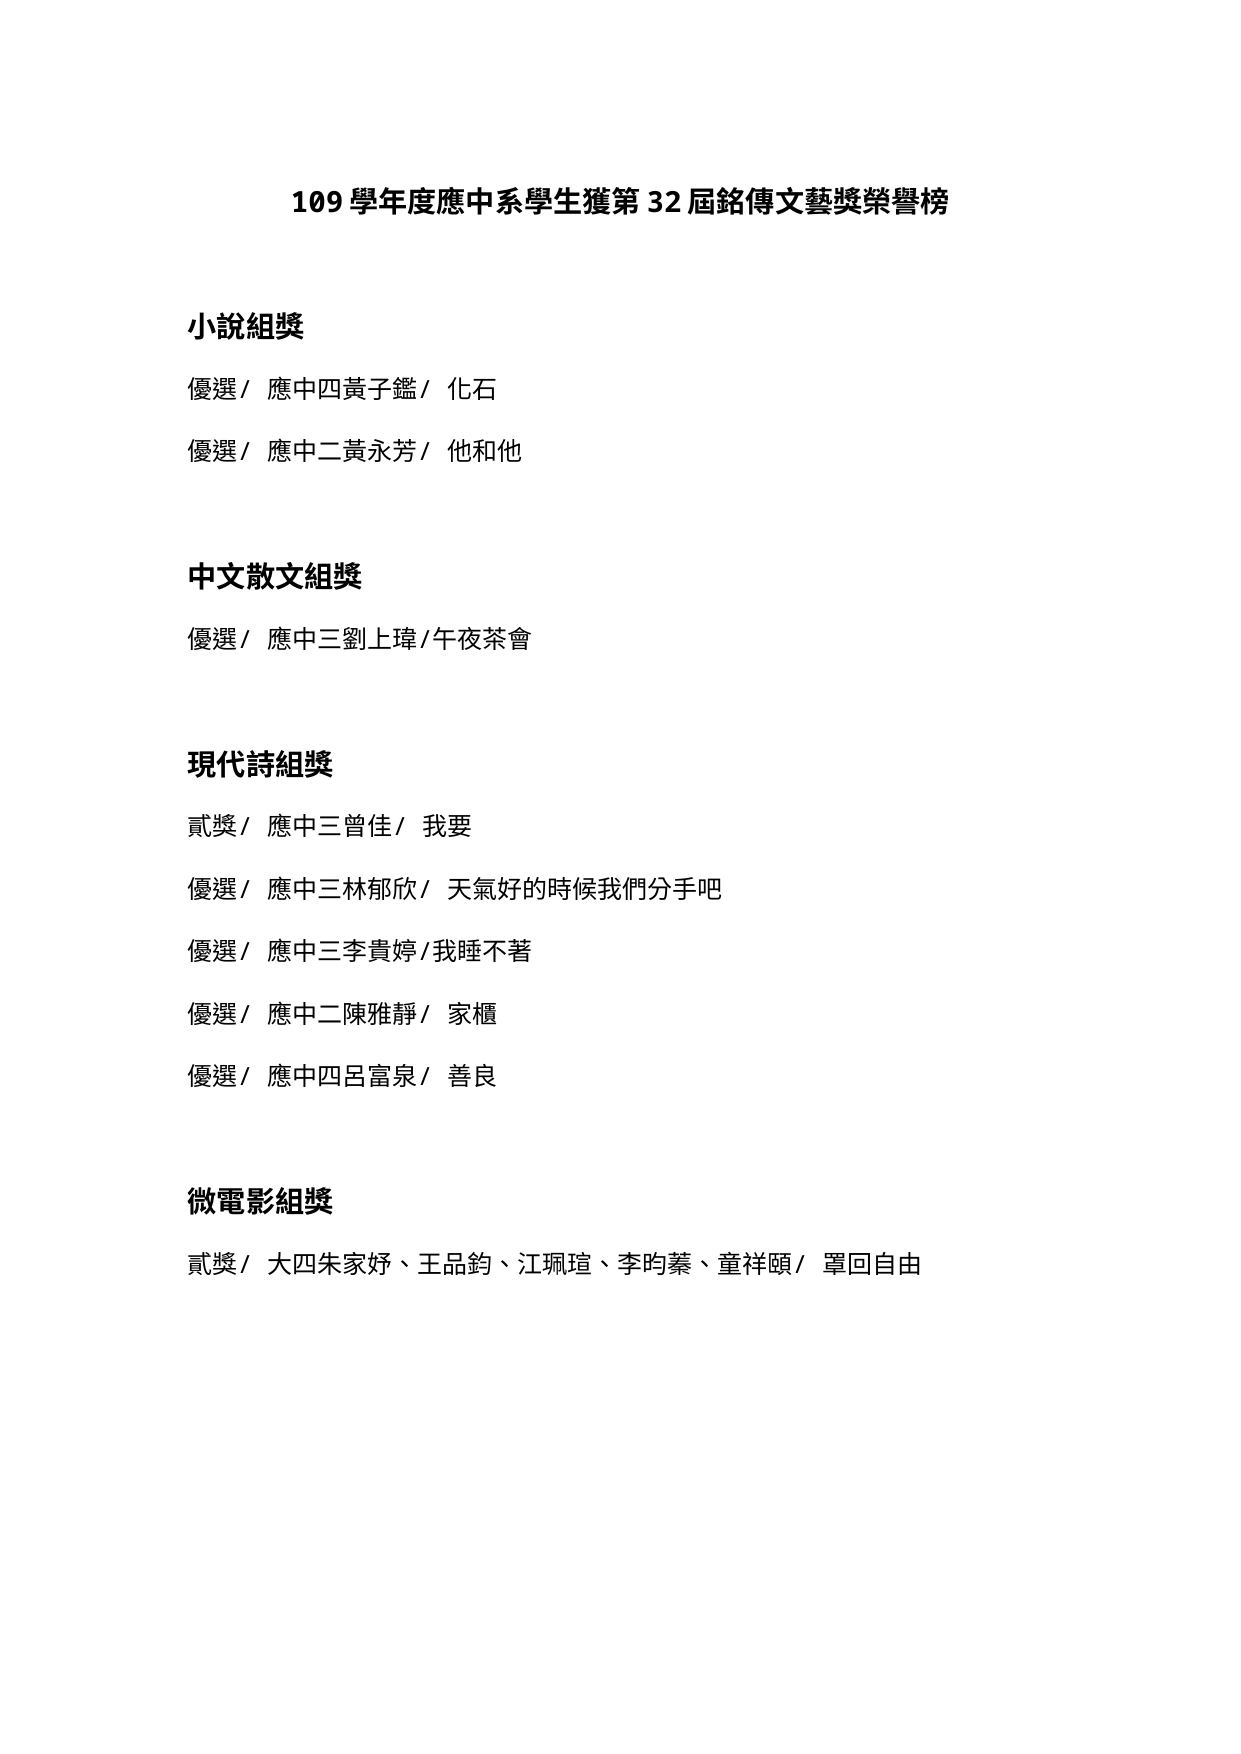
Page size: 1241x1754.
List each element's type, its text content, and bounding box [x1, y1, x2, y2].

text 優選/ 應中三劉上瑋/午夜茶會 [187, 596, 1053, 658]
text 優選/ 應中二黃永芳/ 他和他 [187, 408, 1053, 471]
text 優選/ 應中三李貴婷/我睡不著 [187, 908, 1053, 971]
text 現代詩組獎 [187, 721, 1053, 783]
text 中文散文組獎 [187, 533, 1053, 596]
text 貳獎/ 應中三曾佳/ 我要 [187, 783, 1053, 846]
text 優選/ 應中四黃子鑑/ 化石 [187, 346, 1053, 408]
text 小說組獎 [187, 283, 1053, 346]
text 109學年度應中系學生獲第32屆銘傳文藝獎榮譽榜 [187, 158, 1053, 221]
text 貳獎/ 大四朱家妤、王品鈞、江珮瑄、李昀蓁、童祥頤/ 罩回自由 [187, 1221, 1053, 1283]
text 優選/ 應中二陳雅靜/ 家櫃 [187, 971, 1053, 1033]
text 優選/ 應中四呂富泉/ 善良 [187, 1033, 1053, 1096]
text 優選/ 應中三林郁欣/ 天氣好的時候我們分手吧 [187, 846, 1053, 908]
text 微電影組獎 [187, 1158, 1053, 1221]
